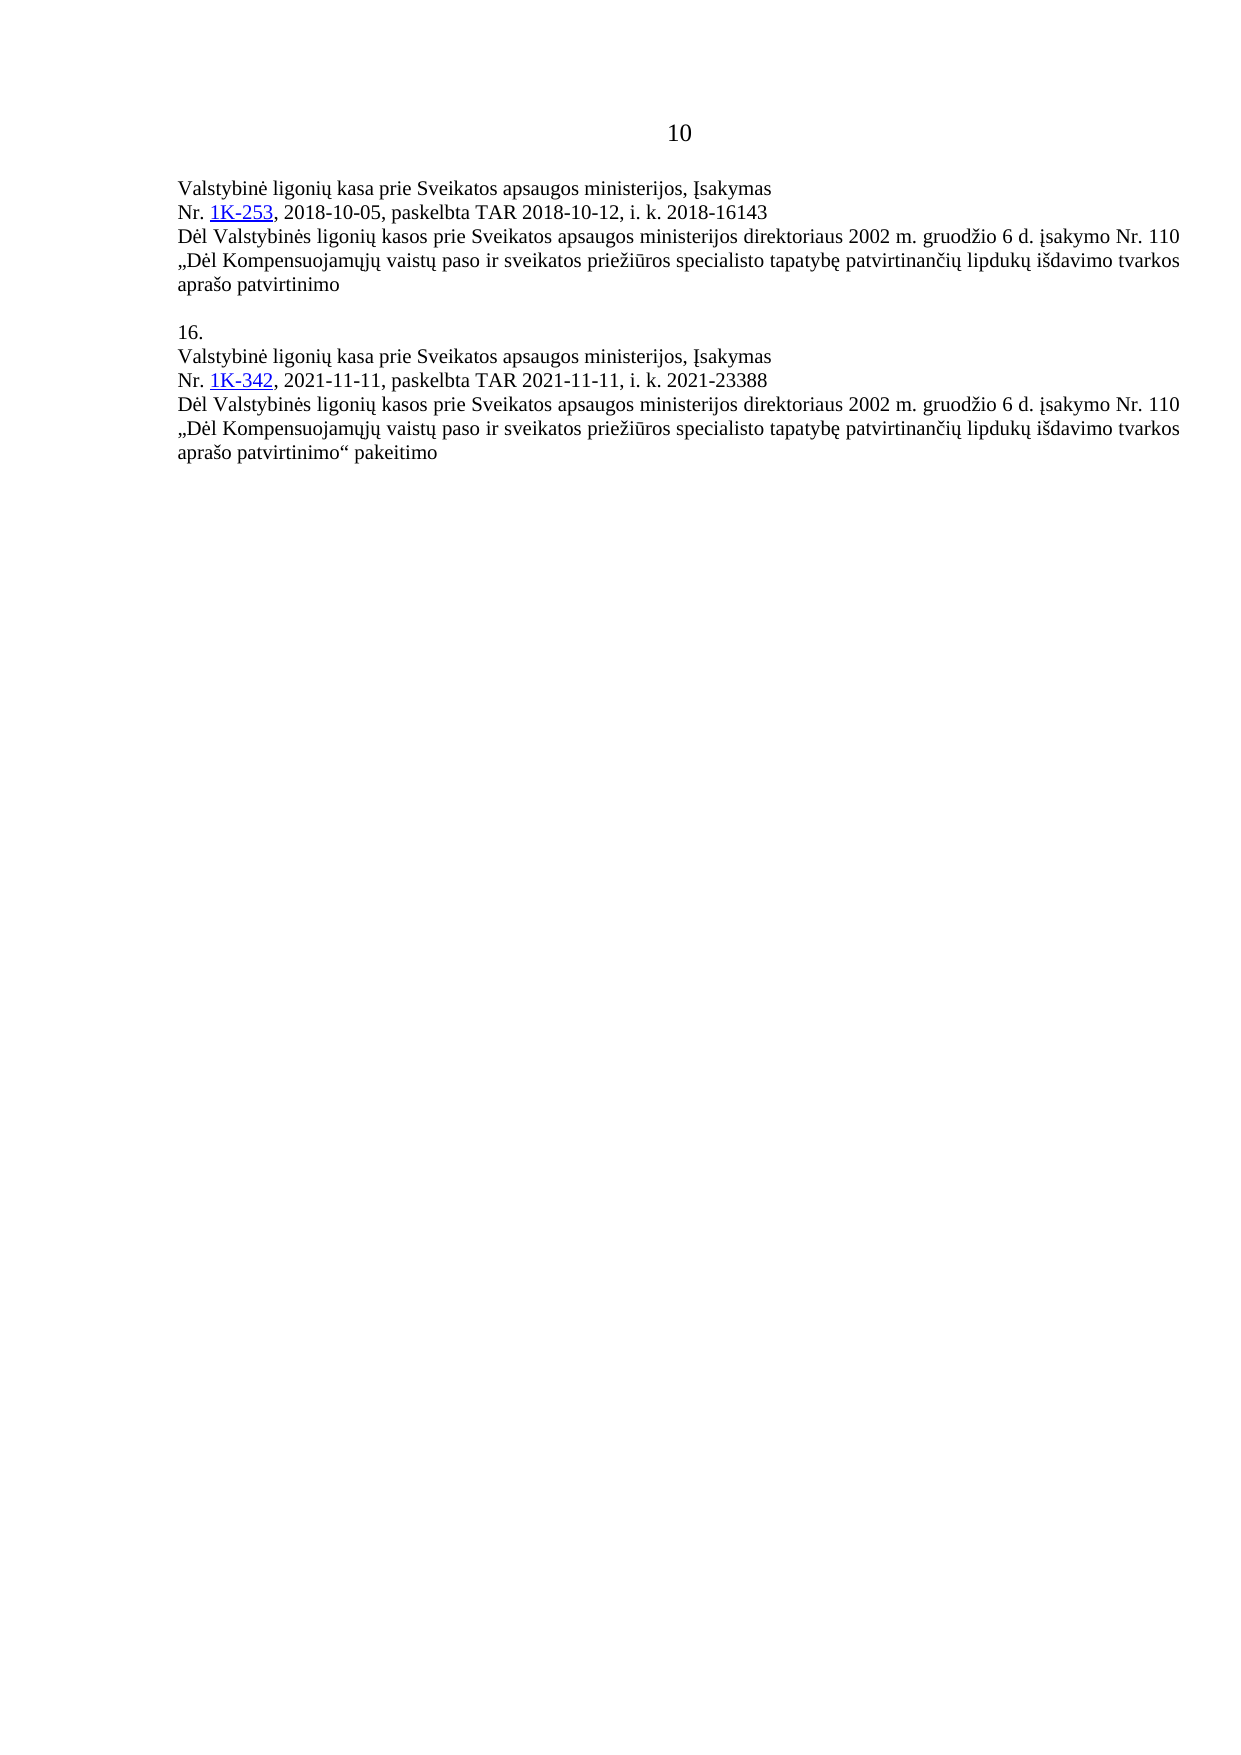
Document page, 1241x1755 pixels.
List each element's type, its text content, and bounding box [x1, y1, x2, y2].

text Dėl Valstybinės ligonių kasos prie Sveikatos apsaugos ministerijos direktoriaus 2002 m. gruodžio 6 d. įsakymo Nr. 110 „Dėl Kompensuojamųjų vaistų paso ir sveikatos priežiūros specialisto tapatybę patvirtinančių lipdukų išdavimo tvarkos aprašo patvirtinimo [177, 224, 1181, 296]
text Dėl Valstybinės ligonių kasos prie Sveikatos apsaugos ministerijos direktoriaus 2002 m. gruodžio 6 d. įsakymo Nr. 110 „Dėl Kompensuojamųjų vaistų paso ir sveikatos priežiūros specialisto tapatybę patvirtinančių lipdukų išdavimo tvarkos aprašo patvirtinimo“ pakeitimo [177, 392, 1181, 464]
text Valstybinė ligonių kasa prie Sveikatos apsaugos ministerijos, Įsakymas [177, 176, 1181, 200]
text 16. [177, 320, 1181, 344]
text Valstybinė ligonių kasa prie Sveikatos apsaugos ministerijos, Įsakymas [177, 344, 1181, 368]
text Nr. 1K-253, 2018-10-05, paskelbta TAR 2018-10-12, i. k. 2018-16143 [177, 200, 1181, 224]
text Nr. 1K-342, 2021-11-11, paskelbta TAR 2021-11-11, i. k. 2021-23388 [177, 368, 1181, 392]
